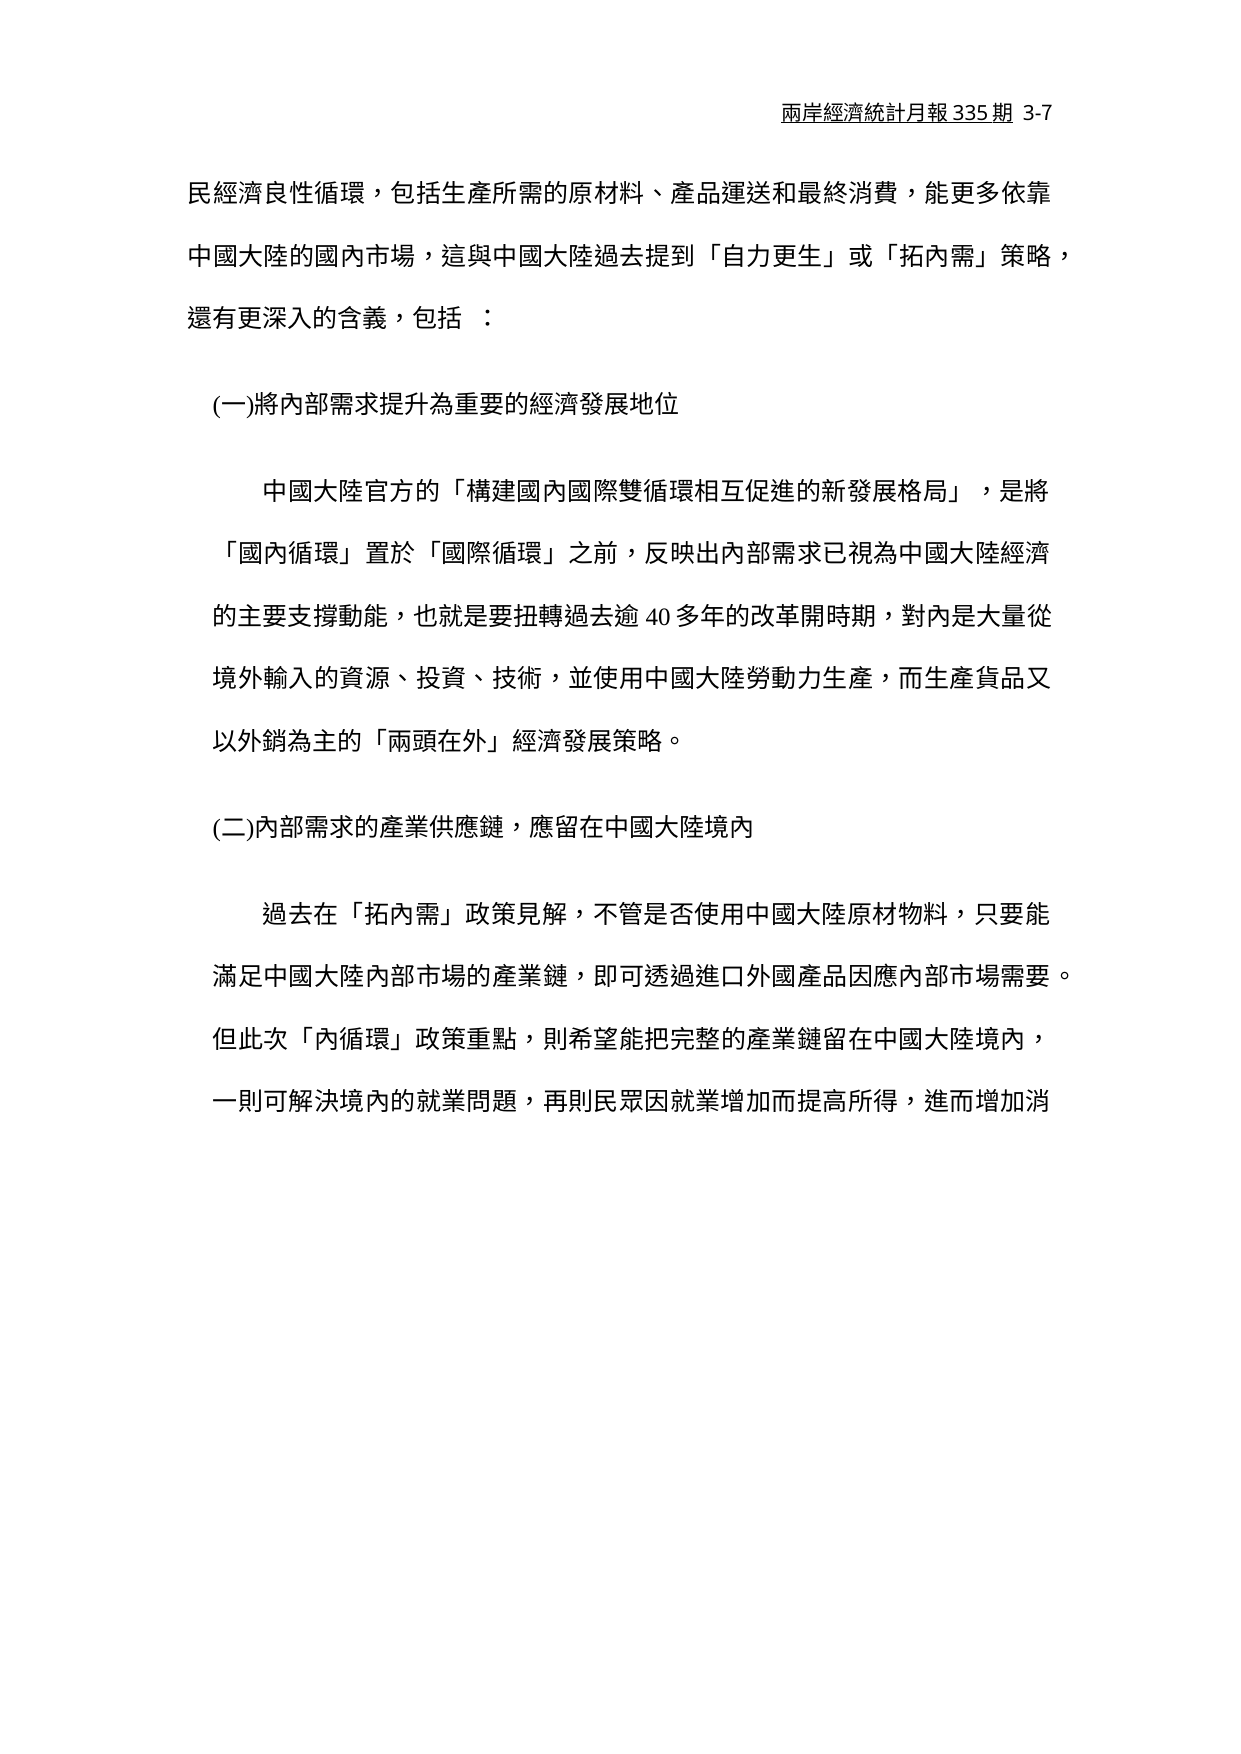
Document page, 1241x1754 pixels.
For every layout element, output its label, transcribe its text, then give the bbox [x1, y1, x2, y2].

text 過去在「拓內需」政策見解，不管是否使用中國大陸原材物料，只要能滿足中國大陸內部市場的產業鏈，即可透過進口外國產品因應內部市場需要。但此次「內循環」政策重點，則希望能把完整的產業鏈留在中國大陸境內，一則可解決境內的就業問題，再則民眾因就業增加而提高所得，進而增加消費力，另又可輔助國內產業順利發展，形成真正的經濟循環。 [212, 871, 1053, 1121]
text 中國大陸官方的「構建國內國際雙循環相互促進的新發展格局」，是將「國內循環」置於「國際循環」之前，反映出內部需求已視為中國大陸經濟的主要支撐動能，也就是要扭轉過去逾40多年的改革開時期，對內是大量從境外輸入的資源、投資、技術，並使用中國大陸勞動力生產，而生產貨品又以外銷為主的「兩頭在外」經濟發展策略。 [212, 448, 1053, 760]
text (一)將內部需求提升為重要的經濟發展地位 [212, 361, 1053, 424]
text 今年兩會期間，官方再次強調要形成強大的國內市場，構建新的發展格局。「十四五規劃」將「擴大內需戰略」與深化供給側結構性改革相結合，在創新驅動、高質量供給和創造新需求的引領下，建構國內大循環，包括共同推進強大的國內市場和貿易強國等建設，讓中國大陸境內的經濟循環體系能對全球要素資源形成大的磁吸力，進而促進國內國際雙循環發展與完善等。從目前公布的「內循環」重點來看，主要是貫通生產、分配、流通、消費等環節，形成國民經濟良性循環，包括生產所需的原材料、產品運送和最終消費，能更多依靠中國大陸的國內市場，這與中國大陸過去提到「自力更生」或「拓內需」策略，還有更深入的含義，包括 ： [187, 150, 1053, 337]
text (二)內部需求的產業供應鏈，應留在中國大陸境內 [187, 784, 1053, 847]
